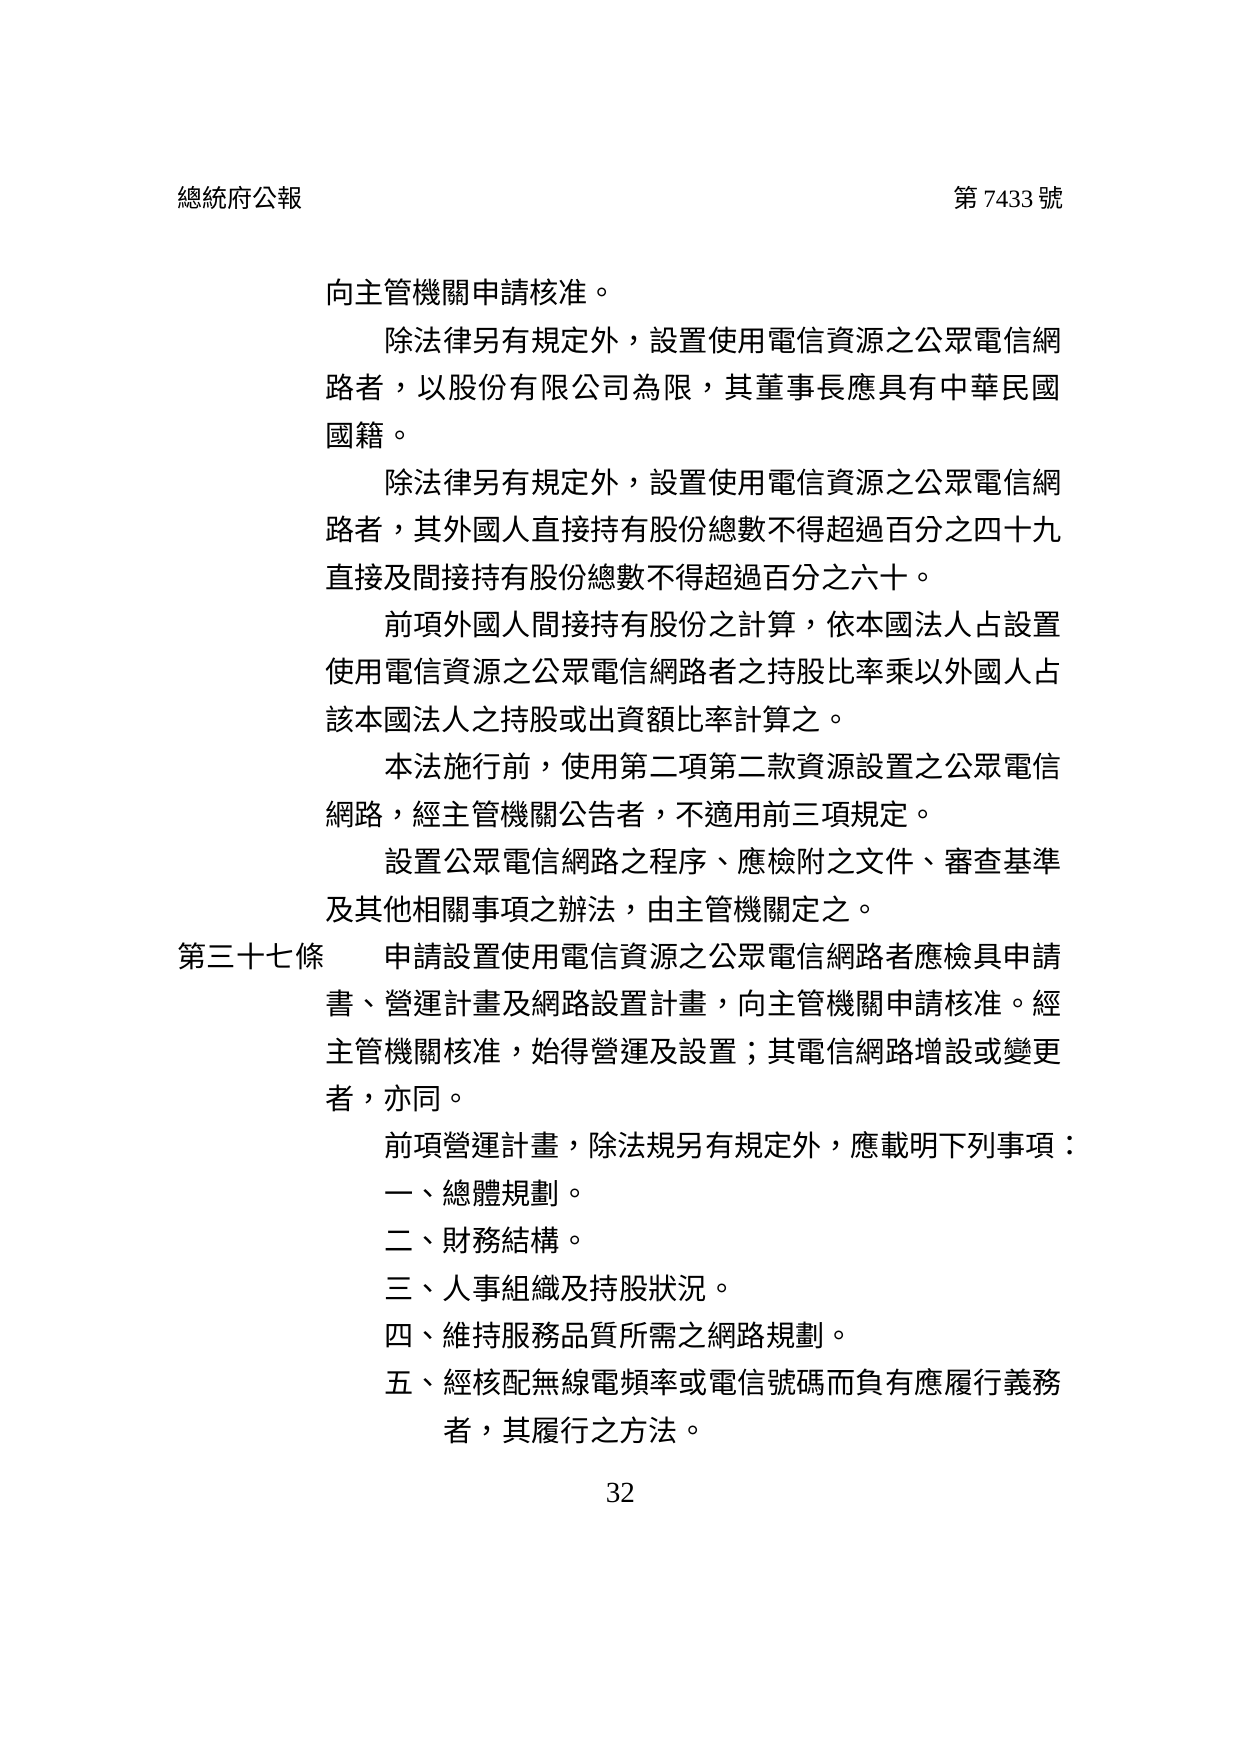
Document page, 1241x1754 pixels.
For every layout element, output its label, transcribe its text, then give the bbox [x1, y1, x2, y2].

text 除法律另有規定外，設置使用電信資源之公眾電信網路者，其外國人直接持有股份總數不得超過百分之四十九，直接及間接持有股份總數不得超過百分之六十。 [325, 455, 1063, 598]
text 五、經核配無線電頻率或電信號碼而負有應履行義務者，其履行之方法。 [384, 1356, 1063, 1451]
text 設置公眾電信網路之程序、應檢附之文件、審查基準及其他相關事項之辦法，由主管機關定之。 [325, 834, 1063, 929]
text 一、總體規劃。 [384, 1166, 1063, 1214]
text 前項營運計畫，除法規另有規定外，應載明下列事項： [325, 1119, 1063, 1166]
text 四、維持服務品質所需之網路規劃。 [384, 1308, 1063, 1356]
text 除法律另有規定外，設置使用電信資源之公眾電信網路者，以股份有限公司為限，其董事長應具有中華民國國籍。 [325, 313, 1063, 455]
text 第三十七條 申請設置使用電信資源之公眾電信網路者應檢具申請書、營運計畫及網路設置計畫，向主管機關申請核准。經主管機關核准，始得營運及設置；其電信網路增設或變更者，亦同。 [177, 929, 1063, 1119]
text 本法施行前，使用第二項第二款資源設置之公眾電信網路，經主管機關公告者，不適用前三項規定。 [325, 740, 1063, 834]
text 三、人事組織及持股狀況。 [384, 1261, 1063, 1308]
text 設置公眾電信網路應依第三十七條及第三十八條規定，向主管機關申請核准。 [325, 266, 1063, 313]
text 二、財務結構。 [384, 1214, 1063, 1261]
text 前項外國人間接持有股份之計算，依本國法人占設置使用電信資源之公眾電信網路者之持股比率乘以外國人占該本國法人之持股或出資額比率計算之。 [325, 598, 1063, 740]
